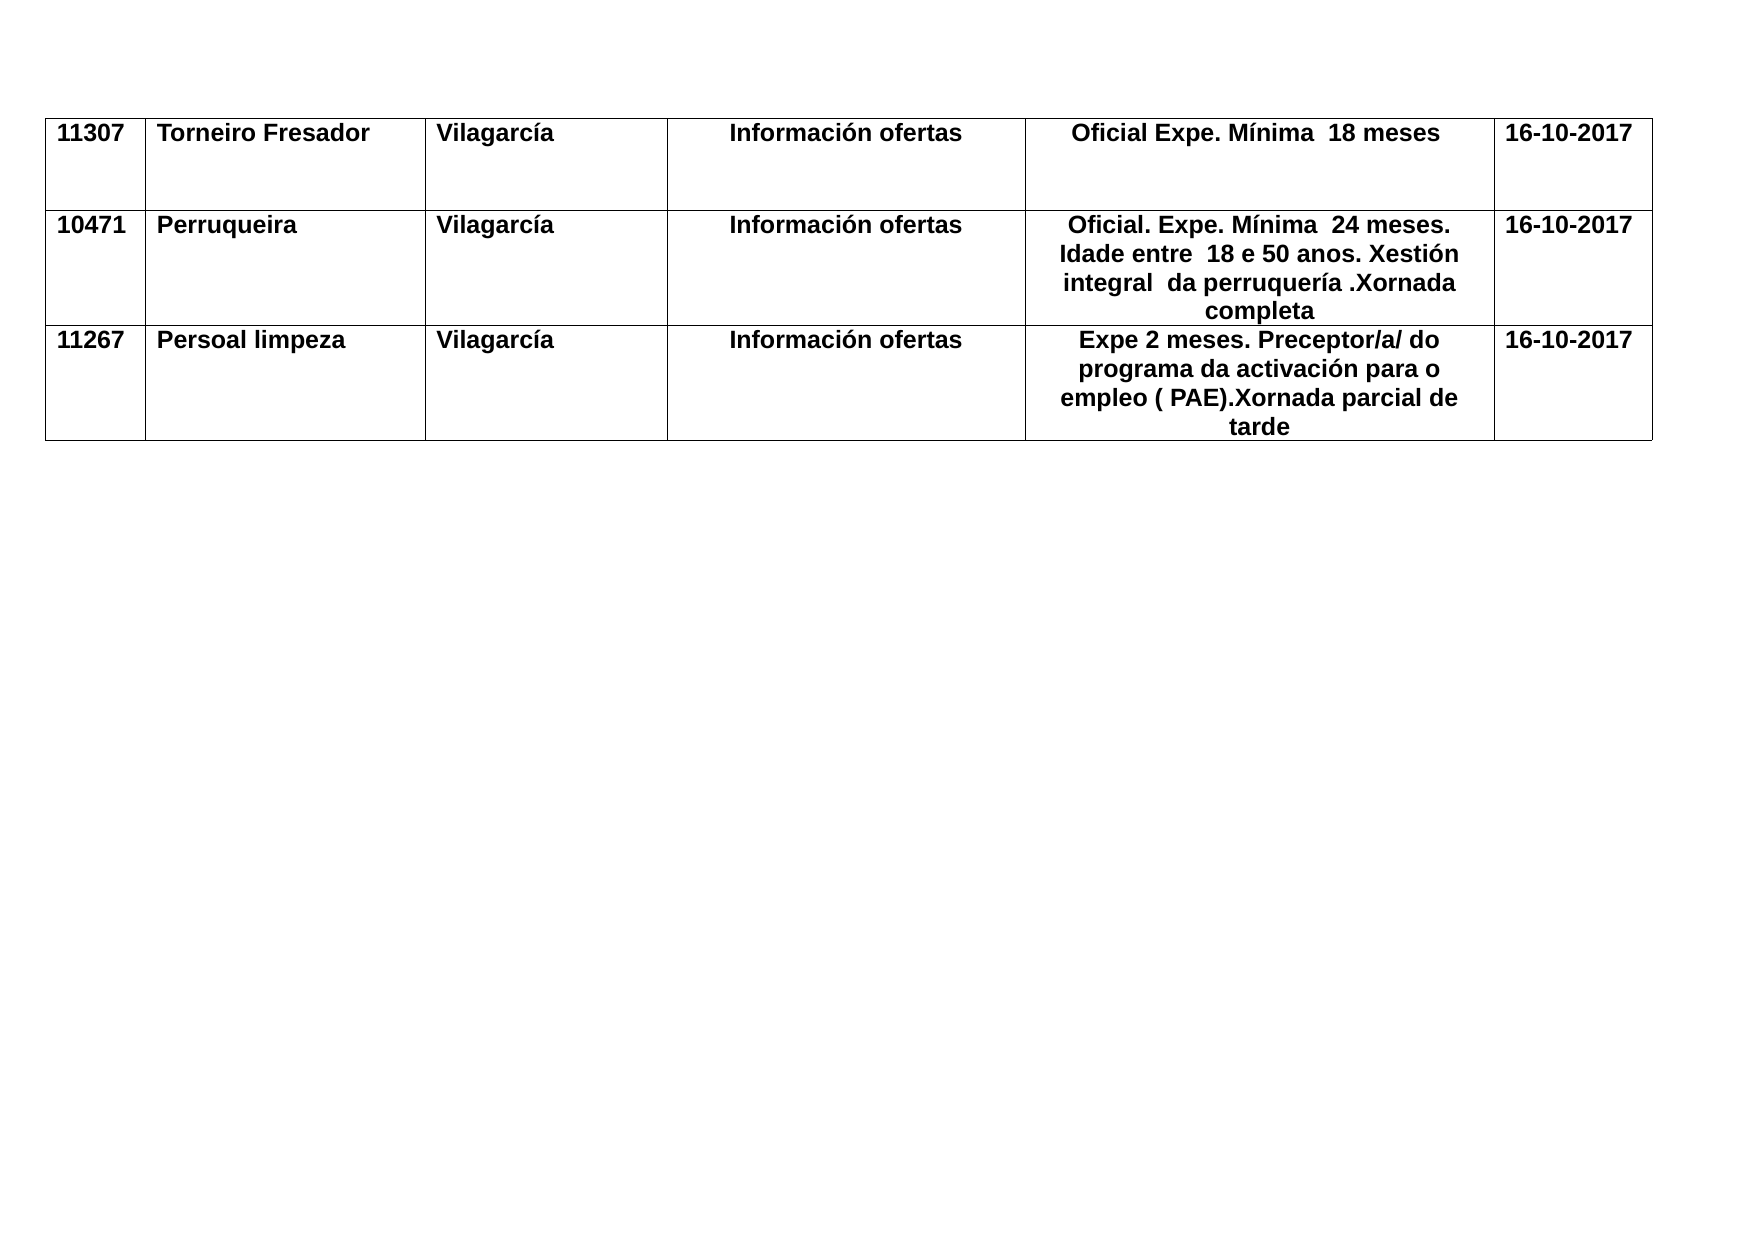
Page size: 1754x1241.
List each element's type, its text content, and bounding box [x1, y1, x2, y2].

table_cell 11307 [46, 119, 145, 210]
table_cell 10471 [46, 211, 145, 325]
table_cell 16-10-2017 [1495, 326, 1652, 440]
table_cell Oficial. Expe. Mínima 24 meses. Idade entre 18 e 50 anos. Xestión integral da perruquería .Xornada completa [1026, 211, 1494, 325]
table_cell Información ofertas [668, 211, 1025, 325]
table_cell 16-10-2017 [1495, 119, 1652, 210]
table_cell Torneiro Fresador [146, 119, 425, 210]
table_cell Expe 2 meses. Preceptor/a/ do programa da activación para o empleo ( PAE).Xornada parcial de tarde [1026, 326, 1494, 440]
table_cell Vilagarcía [426, 326, 667, 440]
table_cell Vilagarcía [426, 119, 667, 210]
table_cell Oficial Expe. Mínima 18 meses [1026, 119, 1494, 210]
table_cell Información ofertas [668, 119, 1025, 210]
table_cell Persoal limpeza [146, 326, 425, 440]
table_cell 16-10-2017 [1495, 211, 1652, 325]
table_cell 11267 [46, 326, 145, 440]
table_cell Información ofertas [668, 326, 1025, 440]
table_cell Perruqueira [146, 211, 425, 325]
table_cell Vilagarcía [426, 211, 667, 325]
